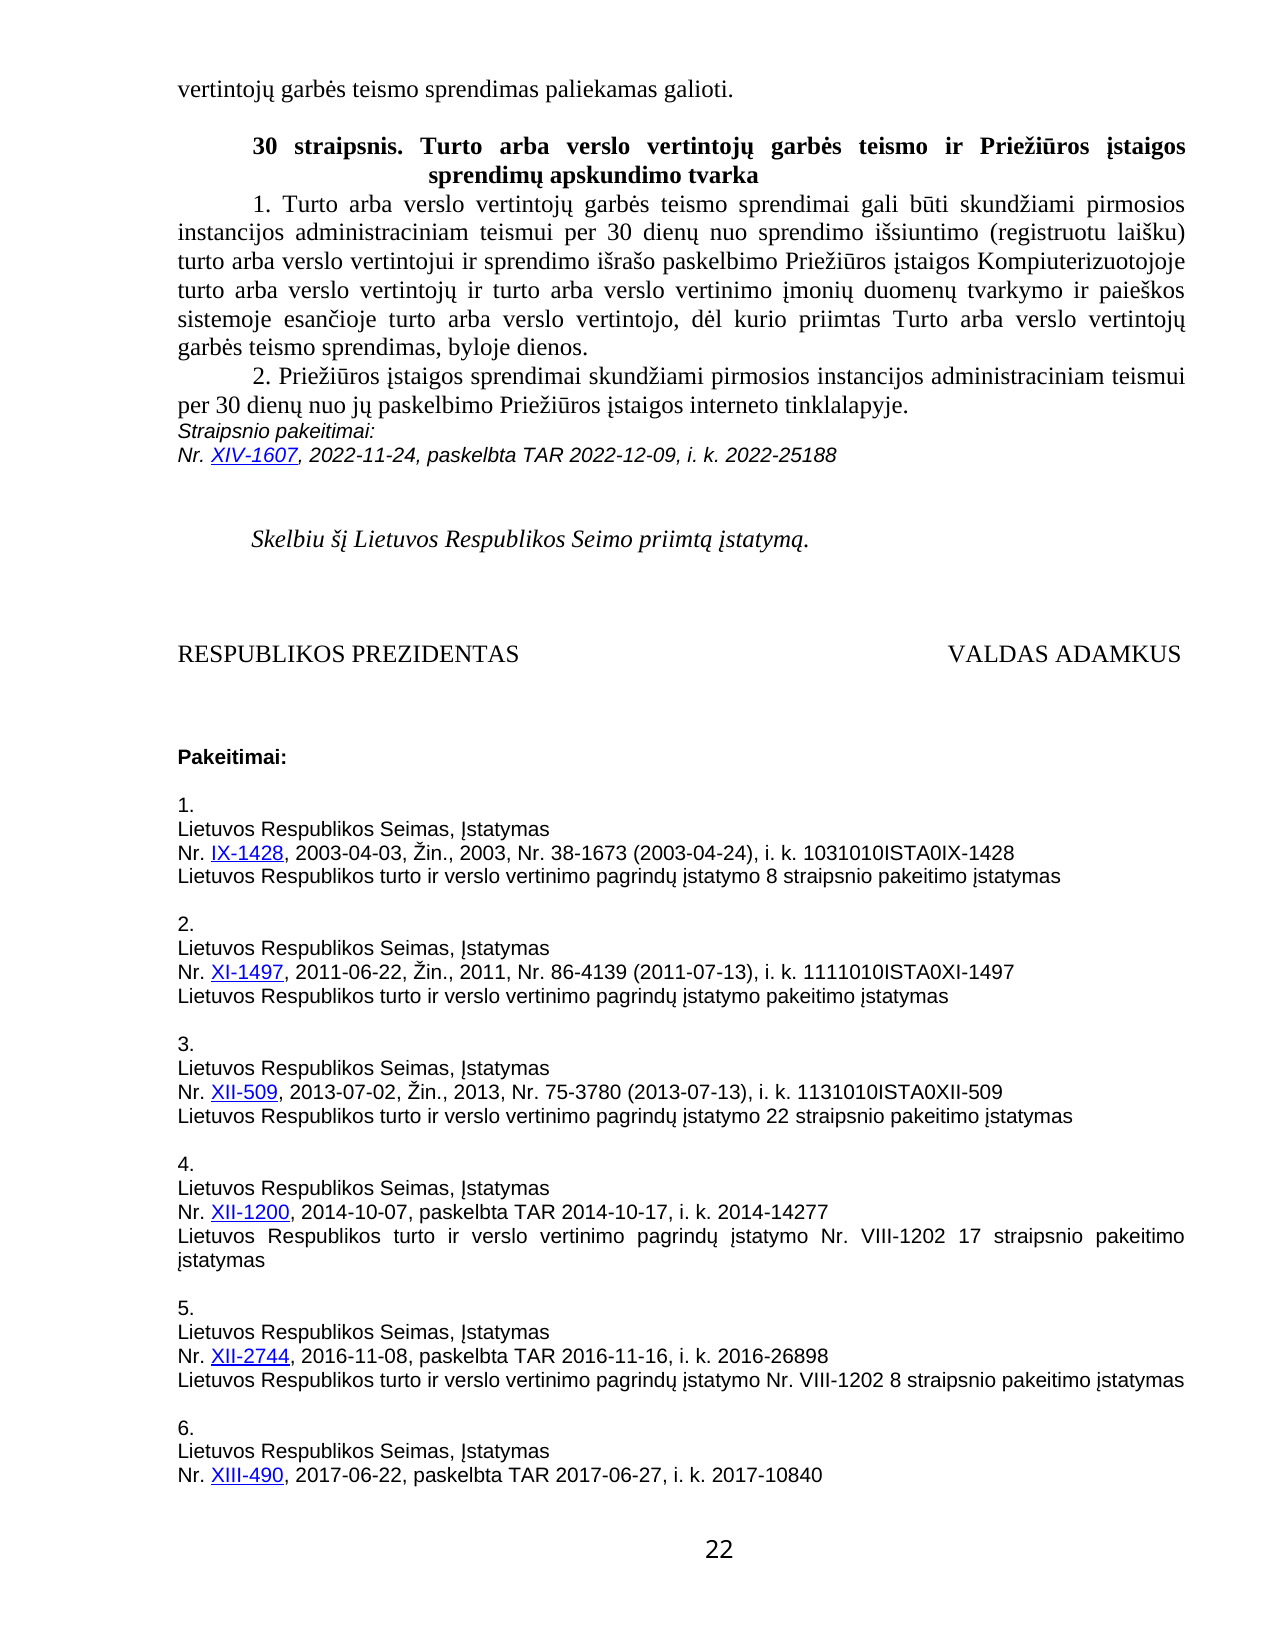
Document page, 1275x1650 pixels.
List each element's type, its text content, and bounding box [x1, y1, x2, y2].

text Straipsnio pakeitimai: [177, 419, 1186, 443]
text 2. [177, 912, 1186, 936]
text 3. [177, 1032, 1186, 1056]
text 2. Priežiūros įstaigos sprendimai skundžiami pirmosios instancijos administraciniam teismui per 30 dienų nuo jų paskelbimo Priežiūros įstaigos interneto tinklalapyje. [177, 361, 1186, 419]
text Nr. XIV-1607, 2022-11-24, paskelbta TAR 2022-12-09, i. k. 2022-25188 [177, 443, 1186, 467]
text Nr. XI-1497, 2011-06-22, Žin., 2011, Nr. 86-4139 (2011-07-13), i. k. 1111010ISTA0XI-1497 [177, 960, 1186, 984]
text Lietuvos Respublikos turto ir verslo vertinimo pagrindų įstatymo 22 straipsnio pakeitimo įstatymas [177, 1104, 1186, 1128]
text Nr. XII-1200, 2014-10-07, paskelbta TAR 2014-10-17, i. k. 2014-14277 [177, 1200, 1186, 1224]
text 6. [177, 1415, 1186, 1439]
text 4. [177, 1152, 1186, 1176]
text Lietuvos Respublikos turto ir verslo vertinimo pagrindų įstatymo Nr. VIII-1202 8 straipsnio pakeitimo įstatymas [177, 1367, 1186, 1391]
text Lietuvos Respublikos Seimas, Įstatymas [177, 816, 1186, 840]
text Lietuvos Respublikos turto ir verslo vertinimo pagrindų įstatymo Nr. VIII-1202 17 straipsnio pakeitimo įstatymas [177, 1224, 1186, 1272]
text Lietuvos Respublikos turto ir verslo vertinimo pagrindų įstatymo pakeitimo įstatymas [177, 984, 1186, 1008]
text Nr. XIII-490, 2017-06-22, paskelbta TAR 2017-06-27, i. k. 2017-10840 [177, 1463, 1186, 1487]
text 5. [177, 1296, 1186, 1319]
text Lietuvos Respublikos Seimas, Įstatymas [177, 1056, 1186, 1080]
text Nr. XII-2744, 2016-11-08, paskelbta TAR 2016-11-16, i. k. 2016-26898 [177, 1343, 1186, 1367]
text Pakeitimai: [177, 744, 1186, 768]
text 1. Turto arba verslo vertintojų garbės teismo sprendimai gali būti skundžiami pirmosios instancijos administraciniam teismui per 30 dienų nuo sprendimo išsiuntimo (registruotu laišku) turto arba verslo vertintojui ir sprendimo išrašo paskelbimo Priežiūros įstaigos Kompiuterizuotojoje turto arba verslo vertintojų ir turto arba verslo vertinimo įmonių duomenų tvarkymo ir paieškos sistemoje esančioje turto arba verslo vertintojo, dėl kurio priimtas Turto arba verslo vertintojų garbės teismo sprendimas, byloje dienos. [177, 189, 1186, 361]
text 1. [177, 792, 1186, 816]
text Lietuvos Respublikos Seimas, Įstatymas [177, 936, 1186, 960]
text Lietuvos Respublikos turto ir verslo vertinimo pagrindų įstatymo 8 straipsnio pakeitimo įstatymas [177, 864, 1186, 888]
text Lietuvos Respublikos Seimas, Įstatymas [177, 1319, 1186, 1343]
text Nr. IX-1428, 2003-04-03, Žin., 2003, Nr. 38-1673 (2003-04-24), i. k. 1031010ISTA0IX-1428 [177, 840, 1186, 864]
text Nr. XII-509, 2013-07-02, Žin., 2013, Nr. 75-3780 (2013-07-13), i. k. 1131010ISTA0XII-509 [177, 1080, 1186, 1104]
text Lietuvos Respublikos Seimas, Įstatymas [177, 1176, 1186, 1200]
text RESPUBLIKOS PREZIDENTAS VALDAS ADAMKUS [177, 639, 1186, 668]
text 30 straipsnis. Turto arba verslo vertintojų garbės teismo ir Priežiūros įstaigos sprendimų apskundimo tvarka [252, 131, 1186, 189]
text Lietuvos Respublikos Seimas, Įstatymas [177, 1439, 1186, 1463]
text Skelbiu šį Lietuvos Respublikos Seimo priimtą įstatymą. [177, 524, 1186, 553]
text vertintojų garbės teismo sprendimas paliekamas galioti. [177, 74, 1186, 102]
